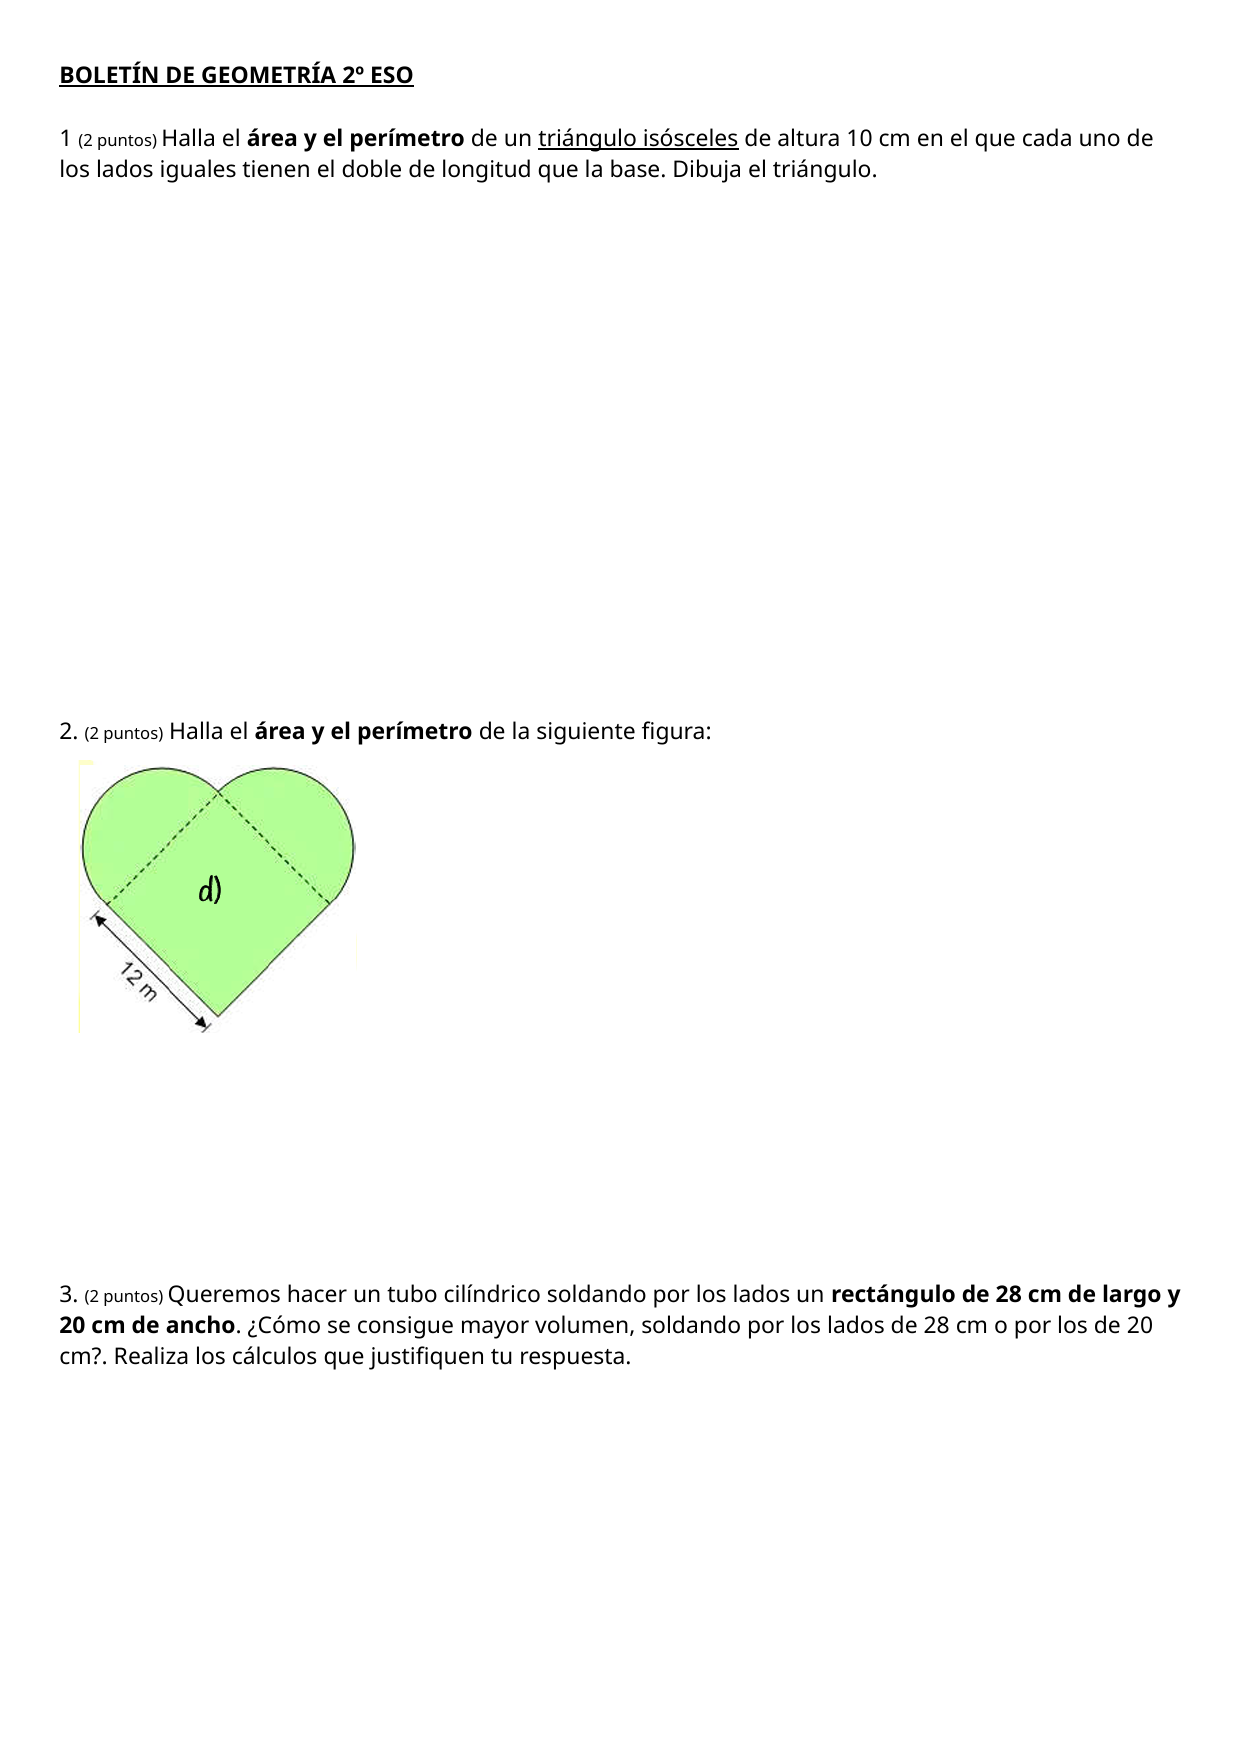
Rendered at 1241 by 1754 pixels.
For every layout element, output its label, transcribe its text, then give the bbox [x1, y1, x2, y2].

text BOLETÍN DE GEOMETRÍA 2º ESO [59, 59, 1181, 90]
text 1 (2 puntos) Halla el área y el perímetro de un triángulo isósceles de altura 10 cm en el que cada uno de los lados iguales tienen el doble de longitud que la base. Dibuja el triángulo. [59, 122, 1181, 184]
text 3. (2 puntos) Queremos hacer un tubo cilíndrico soldando por los lados un rectángulo de 28 cm de largo y 20 cm de ancho. ¿Cómo se consigue mayor volumen, soldando por los lados de 28 cm o por los de 20 cm?. Realiza los cálculos que justifiquen tu respuesta. [59, 1278, 1181, 1372]
text 2. (2 puntos) Halla el área y el perímetro de la siguiente figura: [59, 715, 1181, 747]
picture [78, 760, 357, 1033]
